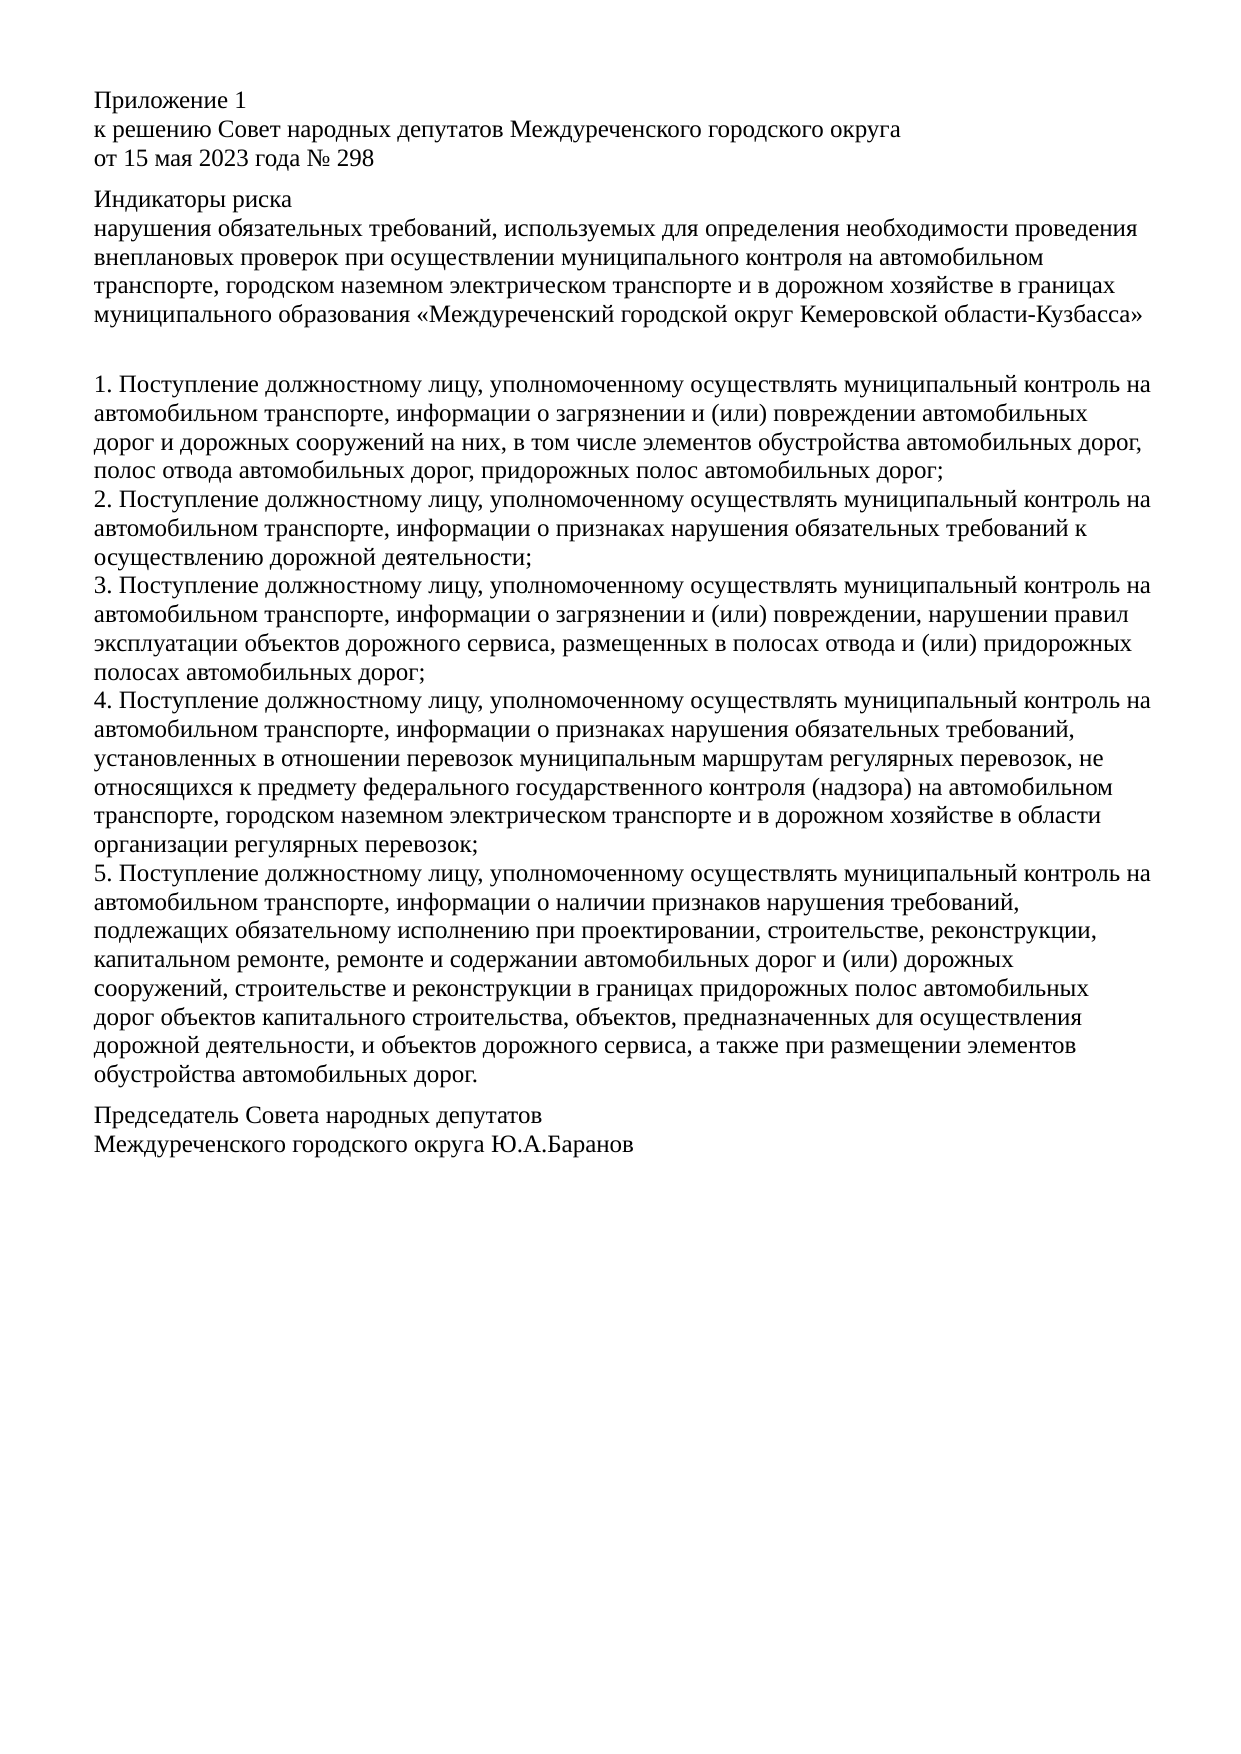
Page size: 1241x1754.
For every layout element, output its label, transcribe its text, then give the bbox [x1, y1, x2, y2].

text Председатель Совета народных депутатов Междуреченского городского округа Ю.А.Баранов [94, 1101, 1154, 1158]
text Индикаторы риска нарушения обязательных требований, используемых для определения необходимости проведения внеплановых проверок при осуществлении муниципального контроля на автомобильном транспорте, городском наземном электрическом транспорте и в дорожном хозяйстве в границах муниципального образования «Междуреченский городской округ Кемеровской области-Кузбасса» [94, 184, 1154, 328]
text 1. Поступление должностному лицу, уполномоченному осуществлять муниципальный контроль на автомобильном транспорте, информации о загрязнении и (или) повреждении автомобильных дорог и дорожных сооружений на них, в том числе элементов обустройства автомобильных дорог, полос отвода автомобильных дорог, придорожных полос автомобильных дорог; 2. Поступление должностному лицу, уполномоченному осуществлять муниципальный контроль на автомобильном транспорте, информации о признаках нарушения обязательных требований к осуществлению дорожной деятельности; 3. Поступление должностному лицу, уполномоченному осуществлять муниципальный контроль на автомобильном транспорте, информации о загрязнении и (или) повреждении, нарушении правил эксплуатации объектов дорожного сервиса, размещенных в полосах отвода и (или) придорожных полосах автомобильных дорог; 4. Поступление должностному лицу, уполномоченному осуществлять муниципальный контроль на автомобильном транспорте, информации о признаках нарушения обязательных требований, установленных в отношении перевозок муниципальным маршрутам регулярных перевозок, не относящихся к предмету федерального государственного контроля (надзора) на автомобильном транспорте, городском наземном электрическом транспорте и в дорожном хозяйстве в области организации регулярных перевозок; 5. Поступление должностному лицу, уполномоченному осуществлять муниципальный контроль на автомобильном транспорте, информации о наличии признаков нарушения требований, подлежащих обязательному исполнению при проектировании, строительстве, реконструкции, капитальном ремонте, ремонте и содержании автомобильных дорог и (или) дорожных сооружений, строительстве и реконструкции в границах придорожных полос автомобильных дорог объектов капитального строительства, объектов, предназначенных для осуществления дорожной деятельности, и объектов дорожного сервиса, а также при размещении элементов обустройства автомобильных дорог. [94, 341, 1154, 1088]
text Приложение 1 к решению Совет народных депутатов Междуреченского городского округа от 15 мая 2023 года № 298 [94, 86, 1154, 172]
